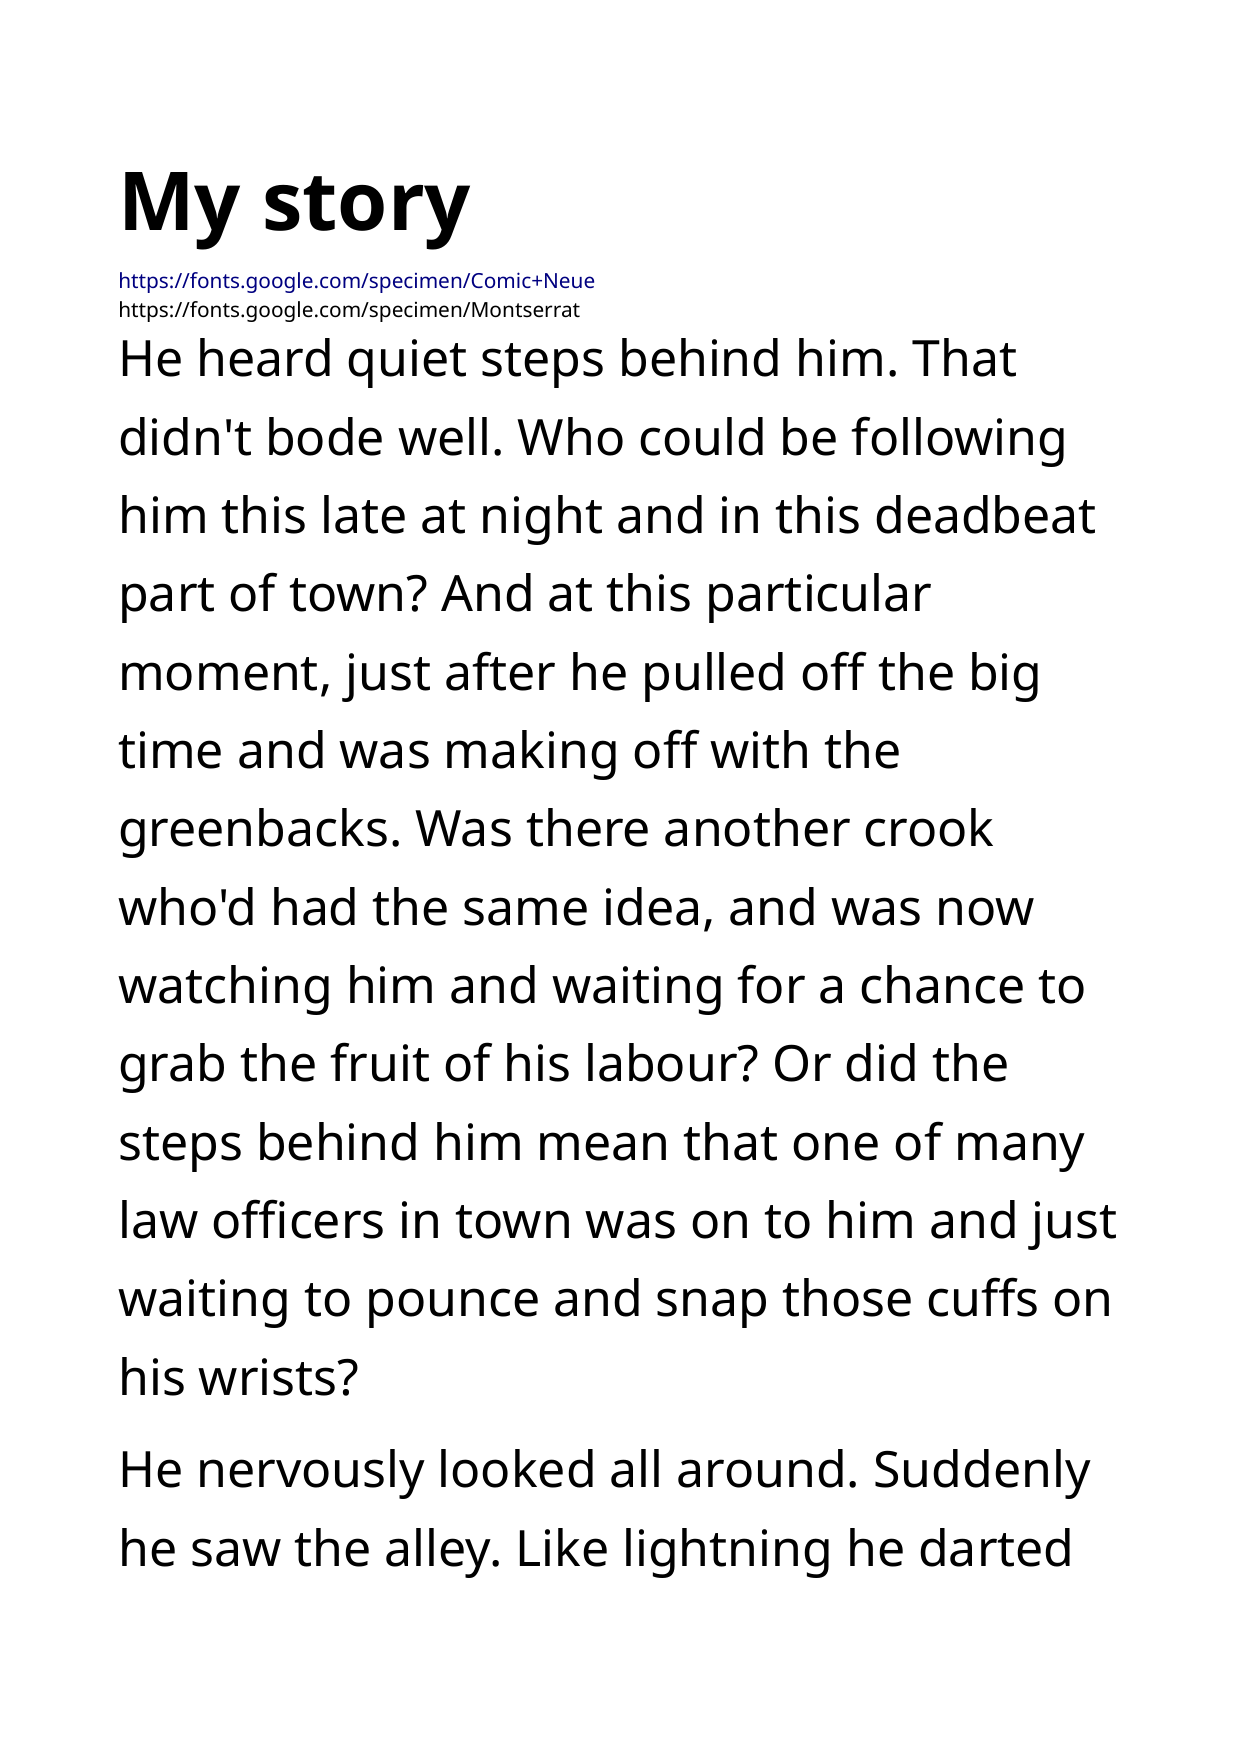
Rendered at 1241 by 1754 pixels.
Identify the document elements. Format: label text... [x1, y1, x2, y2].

text He heard quiet steps behind him. That didn't bode well. Who could be following him this late at night and in this deadbeat part of town? And at this particular moment, just after he pulled off the big time and was making off with the greenbacks. Was there another crook who'd had the same idea, and was now watching him and waiting for a chance to grab the fruit of his labour? Or did the steps behind him mean that one of many law officers in town was on to him and just waiting to pounce and snap those cuffs on his wrists? [118, 323, 1122, 1409]
subtitle My story [118, 143, 1122, 254]
text https://fonts.google.com/specimen/Montserrat [118, 295, 1122, 323]
text https://fonts.google.com/specimen/Comic+Neue [118, 266, 1122, 295]
text He nervously looked all around. Suddenly he saw the alley. Like lightning he darted [118, 1434, 1122, 1581]
